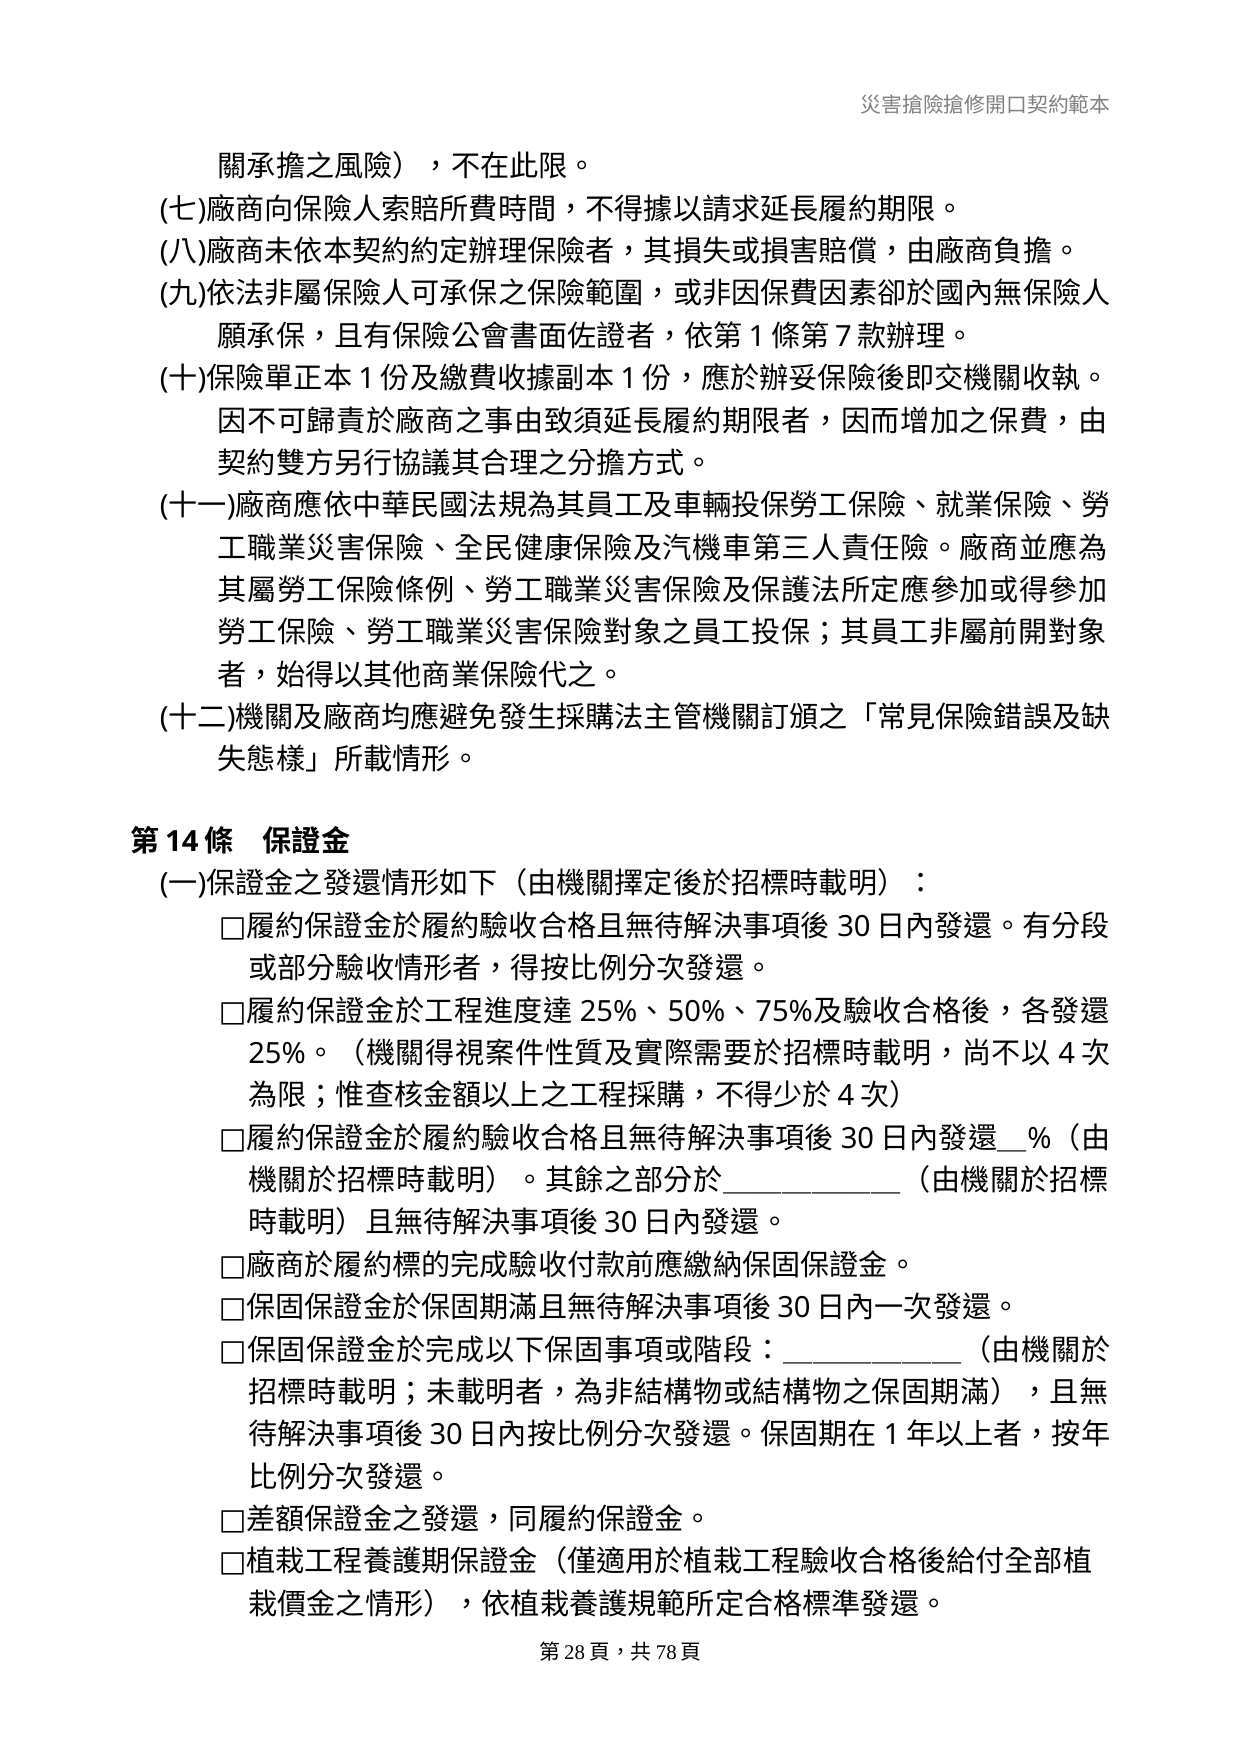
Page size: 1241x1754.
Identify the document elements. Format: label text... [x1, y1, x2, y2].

text □差額保證金之發還，同履約保證金。 [218, 1496, 1110, 1538]
text (十一)廠商應依中華民國法規為其員工及車輛投保勞工保險、就業保險、勞工職業災害保險、全民健康保險及汽機車第三人責任險。廠商並應為其屬勞工保險條例、勞工職業災害保險及保護法所定應參加或得參加勞工保險、勞工職業災害保險對象之員工投保；其員工非屬前開對象者，始得以其他商業保險代之。 [159, 482, 1110, 693]
text 關承擔之風險），不在此限。 [159, 143, 1110, 185]
text □履約保證金於工程進度達25%、50%、75%及驗收合格後，各發還25%。（機關得視案件性質及實際需要於招標時載明，尚不以4次為限；惟查核金額以上之工程採購，不得少於4次） [218, 987, 1110, 1114]
text (十二)機關及廠商均應避免發生採購法主管機關訂頒之「常見保險錯誤及缺失態樣」所載情形。 [159, 693, 1110, 778]
text (九)依法非屬保險人可承保之保險範圍，或非因保費因素卻於國內無保險人願承保，且有保險公會書面佐證者，依第1條第7款辦理。 [159, 270, 1110, 355]
text 栽價金之情形），依植栽養護規範所定合格標準發還。 [248, 1580, 1110, 1623]
text (七)廠商向保險人索賠所費時間，不得據以請求延長履約期限。 [159, 185, 1110, 228]
text □履約保證金於履約驗收合格且無待解決事項後30日內發還＿%（由機關於招標時載明）。其餘之部分於＿＿＿＿＿＿（由機關於招標時載明）且無待解決事項後30日內發還。 [218, 1114, 1110, 1241]
text 第14條 保證金 [130, 818, 1110, 860]
text (一)保證金之發還情形如下（由機關擇定後於招標時載明）： [159, 860, 1110, 902]
text □植栽工程養護期保證金（僅適用於植栽工程驗收合格後給付全部植 [218, 1538, 1110, 1580]
text (十)保險單正本1份及繳費收據副本1份，應於辦妥保險後即交機關收執。因不可歸責於廠商之事由致須延長履約期限者，因而增加之保費，由契約雙方另行協議其合理之分擔方式。 [159, 355, 1110, 482]
text (八)廠商未依本契約約定辦理保險者，其損失或損害賠償，由廠商負擔。 [159, 228, 1110, 270]
text □履約保證金於履約驗收合格且無待解決事項後30日內發還。有分段或部分驗收情形者，得按比例分次發還。 [218, 902, 1110, 987]
text □保固保證金於保固期滿且無待解決事項後30日內一次發還。 [218, 1284, 1110, 1326]
text □保固保證金於完成以下保固事項或階段：＿＿＿＿＿＿（由機關於招標時載明；未載明者，為非結構物或結構物之保固期滿），且無待解決事項後30日內按比例分次發還。保固期在1年以上者，按年比例分次發還。 [218, 1326, 1110, 1496]
text □廠商於履約標的完成驗收付款前應繳納保固保證金。 [218, 1241, 1110, 1284]
